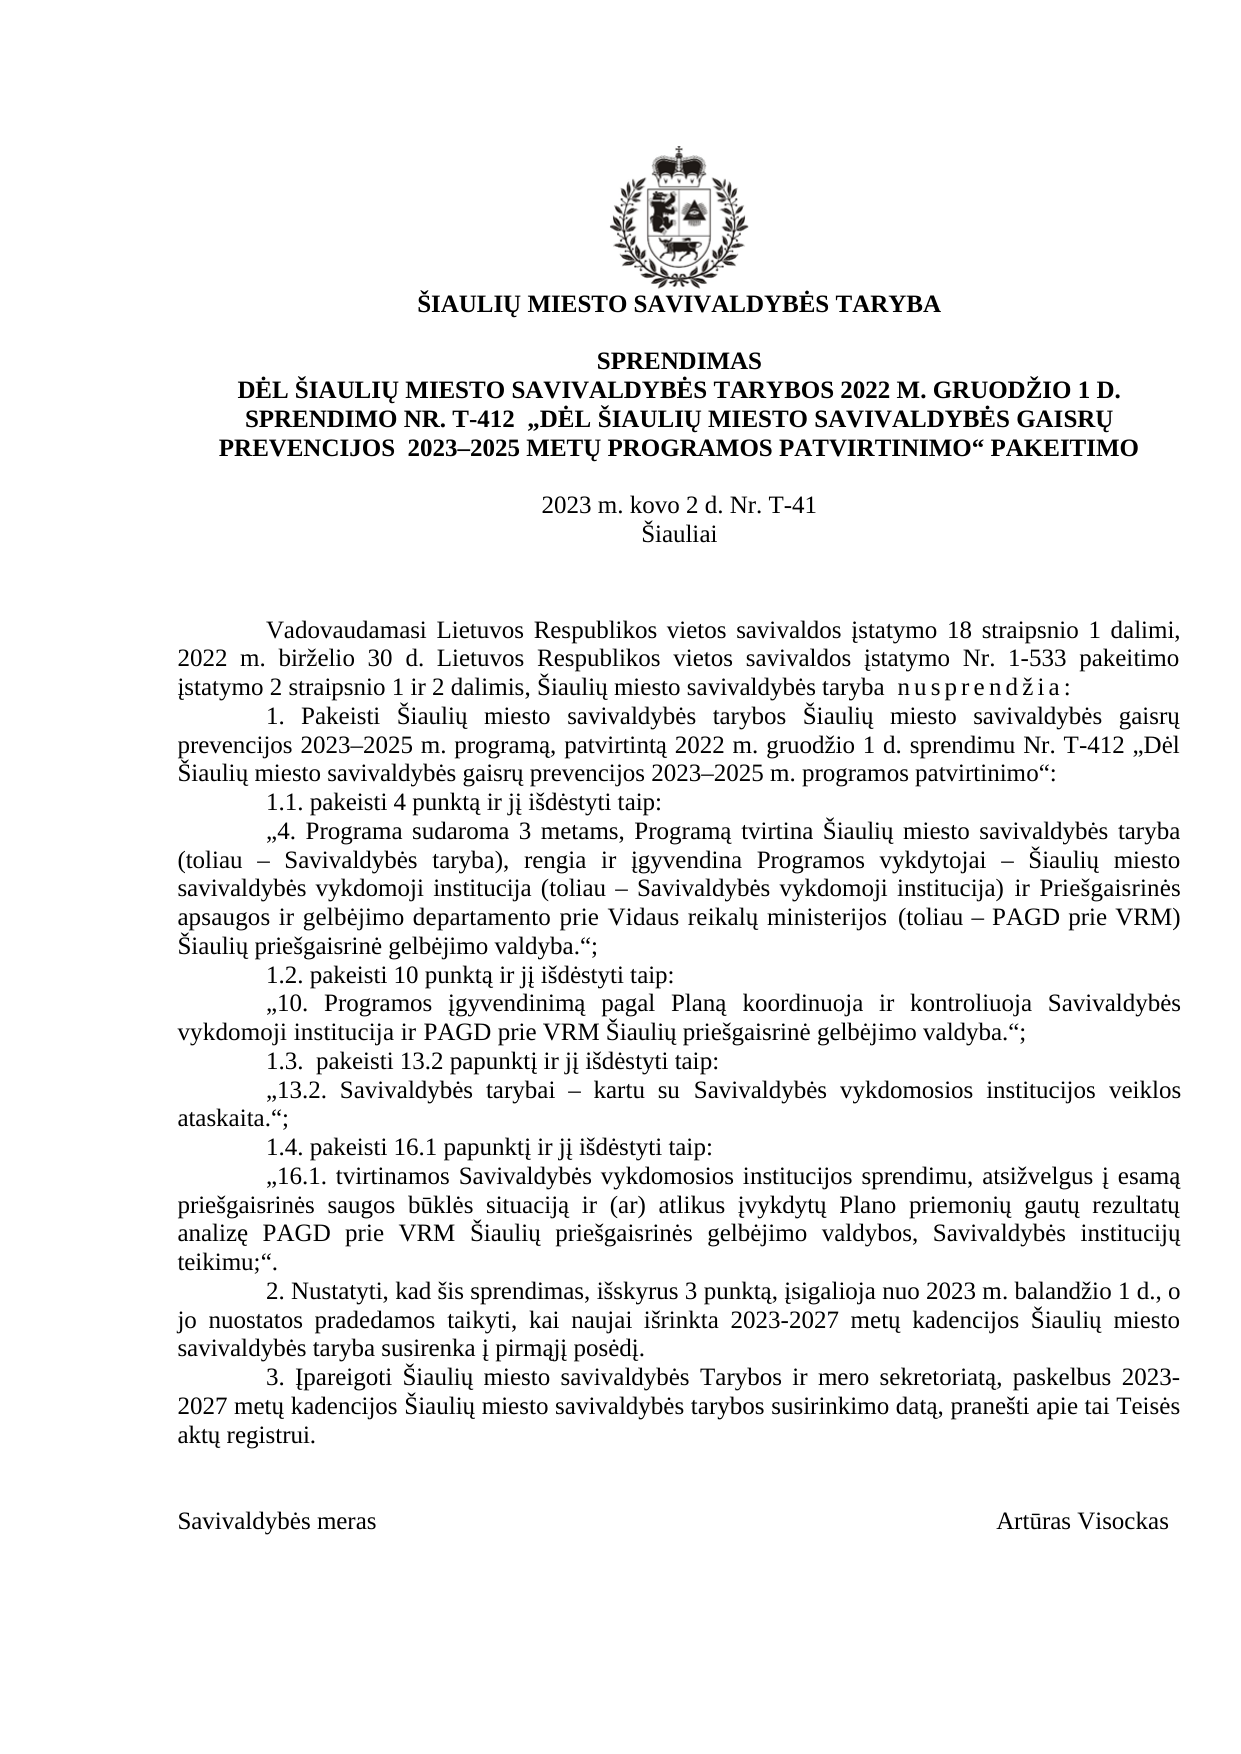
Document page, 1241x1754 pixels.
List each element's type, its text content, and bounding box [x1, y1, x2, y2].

text 3. Įpareigoti Šiaulių miesto savivaldybės Tarybos ir mero sekretoriatą, paskelbus 2023-2027 metų kadencijos Šiaulių miesto savivaldybės tarybos susirinkimo datą, pranešti apie tai Teisės aktų registrui. [177, 1362, 1181, 1448]
text Vadovaudamasi Lietuvos Respublikos vietos savivaldos įstatymo 18 straipsnio 1 dalimi, 2022 m. birželio 30 d. Lietuvos Respublikos vietos savivaldos įstatymo Nr. 1-533 pakeitimo įstatymo 2 straipsnio 1 ir 2 dalimis, Šiaulių miesto savivaldybės taryba nusprendžia: [177, 615, 1181, 701]
text 2. Nustatyti, kad šis sprendimas, išskyrus 3 punktą, įsigalioja nuo 2023 m. balandžio 1 d., o jo nuostatos pradedamos taikyti, kai naujai išrinkta 2023-2027 metų kadencijos Šiaulių miesto savivaldybės taryba susirenka į pirmąjį posėdį. [177, 1276, 1181, 1362]
text Savivaldybės meras Artūras Visockas [177, 1506, 1181, 1535]
text ŠIAULIŲ MIESTO SAVIVALDYBĖS TARYBA [177, 289, 1181, 318]
text „16.1. tvirtinamos Savivaldybės vykdomosios institucijos sprendimu, atsižvelgus į esamą priešgaisrinės saugos būklės situaciją ir (ar) atlikus įvykdytų Plano priemonių gautų rezultatų analizę PAGD prie VRM Šiaulių priešgaisrinės gelbėjimo valdybos, Savivaldybės institucijų teikimu;“. [177, 1161, 1181, 1276]
text 1.4. pakeisti 16.1 papunktį ir jį išdėstyti taip: [177, 1132, 1181, 1161]
text 1.3. pakeisti 13.2 papunktį ir jį išdėstyti taip: [177, 1046, 1181, 1075]
text „4. Programa sudaroma 3 metams, Programą tvirtina Šiaulių miesto savivaldybės taryba (toliau – Savivaldybės taryba), rengia ir įgyvendina Programos vykdytojai – Šiaulių miesto savivaldybės vykdomoji institucija (toliau – Savivaldybės vykdomoji institucija) ir Priešgaisrinės apsaugos ir gelbėjimo departamento prie Vidaus reikalų ministerijos (toliau – PAGD prie VRM) Šiaulių priešgaisrinė gelbėjimo valdyba.“; [177, 816, 1181, 960]
text 1.1. pakeisti 4 punktą ir jį išdėstyti taip: [177, 787, 1181, 816]
text 2023 m. kovo 2 d. Nr. T-41 [177, 490, 1181, 519]
text Šiauliai [177, 519, 1181, 548]
text 1.2. pakeisti 10 punktą ir jį išdėstyti taip: [177, 960, 1181, 988]
text „13.2. Savivaldybės tarybai – kartu su Savivaldybės vykdomosios institucijos veiklos ataskaita.“; [177, 1075, 1181, 1132]
text DĖL ŠIAULIŲ MIESTO SAVIVALDYBĖS TARYBOS 2022 M. GRUODŽIO 1 D. SPRENDIMO NR. T-412 „DĖL ŠIAULIŲ MIESTO SAVIVALDYBĖS GAISRŲ PREVENCIJOS 2023–2025 METŲ PROGRAMOS PATVIRTINIMO“ PAKEITIMO [177, 375, 1181, 461]
text SPRENDIMAS [177, 346, 1181, 375]
text „10. Programos įgyvendinimą pagal Planą koordinuoja ir kontroliuoja Savivaldybės vykdomoji institucija ir PAGD prie VRM Šiaulių priešgaisrinė gelbėjimo valdyba.“; [177, 988, 1181, 1046]
text 1. Pakeisti Šiaulių miesto savivaldybės tarybos Šiaulių miesto savivaldybės gaisrų prevencijos 2023–2025 m. programą, patvirtintą 2022 m. gruodžio 1 d. sprendimu Nr. T-412 „Dėl Šiaulių miesto savivaldybės gaisrų prevencijos 2023–2025 m. programos patvirtinimo“: [177, 701, 1181, 787]
